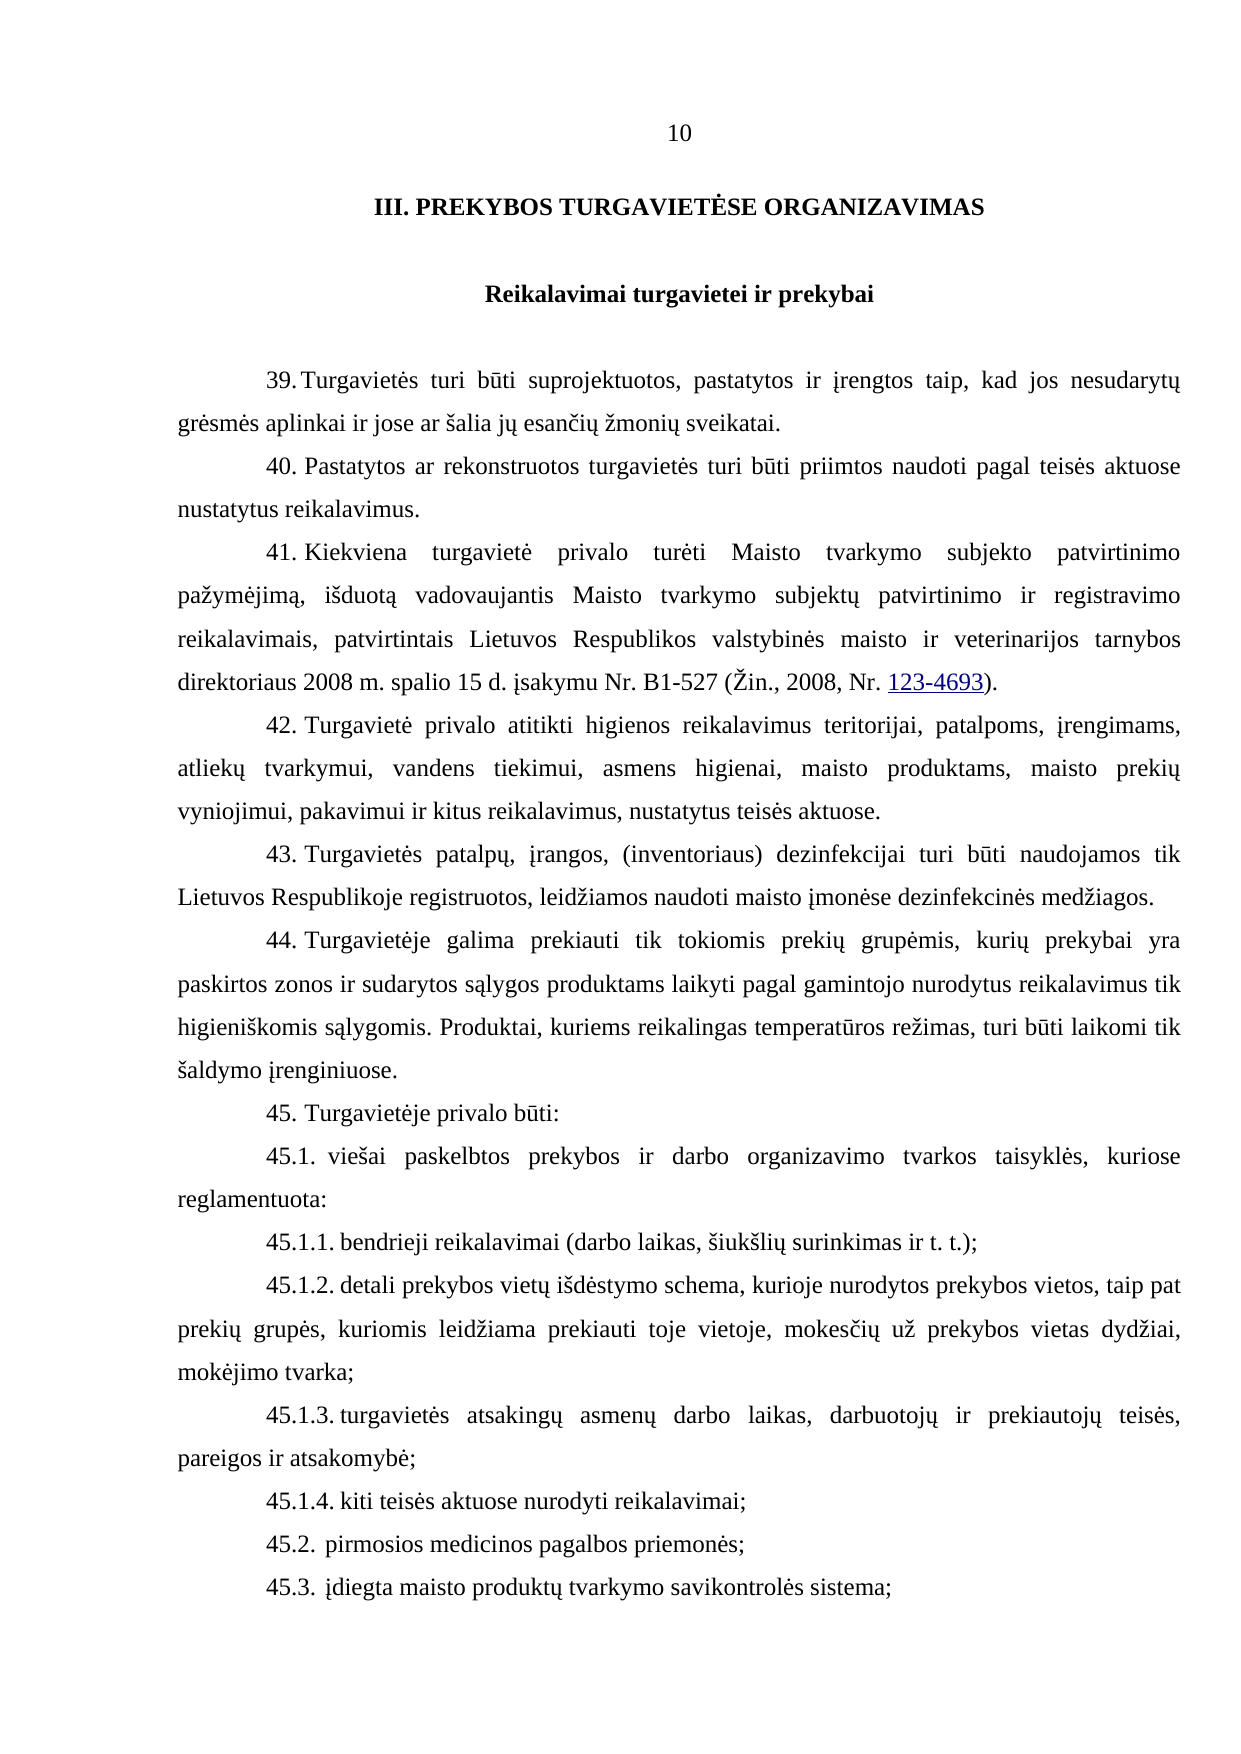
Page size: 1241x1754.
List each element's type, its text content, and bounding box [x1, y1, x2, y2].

text 40. Pastatytos ar rekonstruotos turgavietės turi būti priimtos naudoti pagal teisės aktuose nustatytus reikalavimus. [177, 451, 1181, 523]
text 41. Kiekviena turgavietė privalo turėti Maisto tvarkymo subjekto patvirtinimo pažymėjimą, išduotą vadovaujantis Maisto tvarkymo subjektų patvirtinimo ir registravimo reikalavimais, patvirtintais Lietuvos Respublikos valstybinės maisto ir veterinarijos tarnybos direktoriaus 2008 m. spalio 15 d. įsakymu Nr. B1-527 (Žin., 2008, Nr. 123-4693). [177, 537, 1181, 696]
text III. PREKYBOS TURGAVIETĖSE ORGANIZAVIMAS [177, 192, 1181, 221]
text 45.1.3. turgavietės atsakingų asmenų darbo laikas, darbuotojų ir prekiautojų teisės, pareigos ir atsakomybė; [177, 1400, 1181, 1472]
text 42. Turgavietė privalo atitikti higienos reikalavimus teritorijai, patalpoms, įrengimams, atliekų tvarkymui, vandens tiekimui, asmens higienai, maisto produktams, maisto prekių vyniojimui, pakavimui ir kitus reikalavimus, nustatytus teisės aktuose. [177, 710, 1181, 825]
text Reikalavimai turgavietei ir prekybai [177, 279, 1181, 307]
text 45. Turgavietėje privalo būti: [177, 1098, 1181, 1127]
text 45.2. pirmosios medicinos pagalbos priemonės; [177, 1529, 1181, 1558]
text 45.1.1. bendrieji reikalavimai (darbo laikas, šiukšlių surinkimas ir t. t.); [177, 1227, 1181, 1256]
text 39. Turgavietės turi būti suprojektuotos, pastatytos ir įrengtos taip, kad jos nesudarytų grėsmės aplinkai ir jose ar šalia jų esančių žmonių sveikatai. [177, 365, 1181, 437]
text 45.1.2. detali prekybos vietų išdėstymo schema, kurioje nurodytos prekybos vietos, taip pat prekių grupės, kuriomis leidžiama prekiauti toje vietoje, mokesčių už prekybos vietas dydžiai, mokėjimo tvarka; [177, 1271, 1181, 1386]
text 45.1.4. kiti teisės aktuose nurodyti reikalavimai; [177, 1486, 1181, 1515]
text 45.3. įdiegta maisto produktų tvarkymo savikontrolės sistema; [177, 1572, 1181, 1601]
text 44. Turgavietėje galima prekiauti tik tokiomis prekių grupėmis, kurių prekybai yra paskirtos zonos ir sudarytos sąlygos produktams laikyti pagal gamintojo nurodytus reikalavimus tik higieniškomis sąlygomis. Produktai, kuriems reikalingas temperatūros režimas, turi būti laikomi tik šaldymo įrenginiuose. [177, 926, 1181, 1084]
text 45.1. viešai paskelbtos prekybos ir darbo organizavimo tvarkos taisyklės, kuriose reglamentuota: [177, 1141, 1181, 1213]
text 43. Turgavietės patalpų, įrangos, (inventoriaus) dezinfekcijai turi būti naudojamos tik Lietuvos Respublikoje registruotos, leidžiamos naudoti maisto įmonėse dezinfekcinės medžiagos. [177, 839, 1181, 911]
